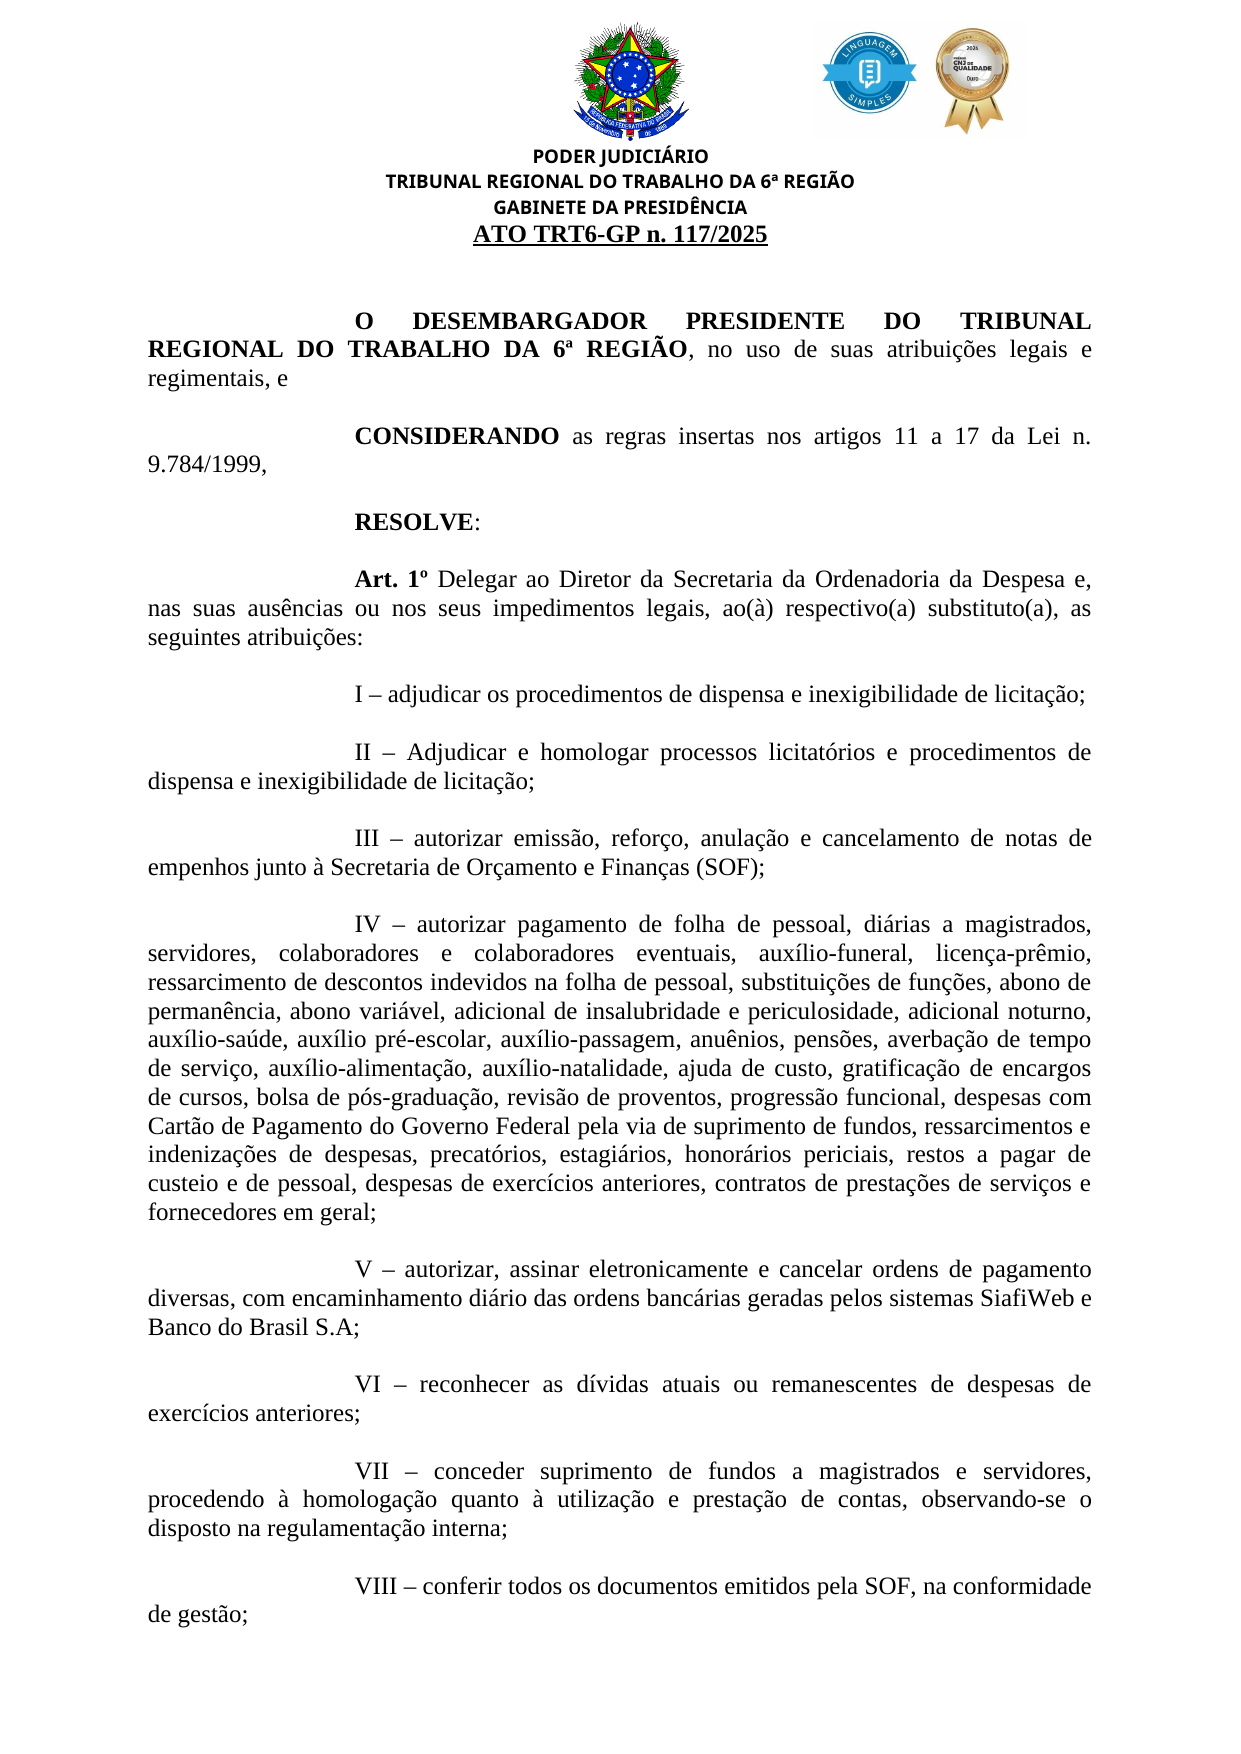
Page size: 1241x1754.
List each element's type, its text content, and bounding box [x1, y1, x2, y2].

text II – Adjudicar e homologar processos licitatórios e procedimentos de dispensa e inexigibilidade de licitação; [148, 737, 1092, 794]
text IV – autorizar pagamento de folha de pessoal, diárias a magistrados, servidores, colaboradores e colaboradores eventuais, auxílio-funeral, licença-prêmio, ressarcimento de descontos indevidos na folha de pessoal, substituições de funções, abono de permanência, abono variável, adicional de insalubridade e periculosidade, adicional noturno, auxílio-saúde, auxílio pré-escolar, auxílio-passagem, anuênios, pensões, averbação de tempo de serviço, auxílio-alimentação, auxílio-natalidade, ajuda de custo, gratificação de encargos de cursos, bolsa de pós-graduação, revisão de proventos, progressão funcional, despesas com Cartão de Pagamento do Governo Federal pela via de suprimento de fundos, ressarcimentos e indenizações de despesas, precatórios, estagiários, honorários periciais, restos a pagar de custeio e de pessoal, despesas de exercícios anteriores, contratos de prestações de serviços e fornecedores em geral; [148, 909, 1092, 1226]
text VI – reconhecer as dívidas atuais ou remanescentes de despesas de exercícios anteriores; [148, 1369, 1092, 1427]
text III – autorizar emissão, reforço, anulação e cancelamento de notas de empenhos junto à Secretaria de Orçamento e Finanças (SOF); [148, 823, 1092, 881]
text ATO TRT6-GP n. 117/2025 [148, 219, 1092, 248]
text VIII – conferir todos os documentos emitidos pela SOF, na conformidade de gestão; [148, 1571, 1092, 1628]
text O DESEMBARGADOR PRESIDENTE DO TRIBUNAL REGIONAL DO TRABALHO DA 6ª REGIÃO, no uso de suas atribuições legais e regimentais, e [148, 306, 1092, 392]
text RESOLVE: [148, 507, 1092, 536]
text CONSIDERANDO as regras insertas nos artigos 11 a 17 da Lei n. 9.784/1999, [148, 421, 1092, 478]
text Art. 1º Delegar ao Diretor da Secretaria da Ordenadoria da Despesa e, nas suas ausências ou nos seus impedimentos legais, ao(à) respectivo(a) substituto(a), as seguintes atribuições: [148, 564, 1092, 651]
text VII – conceder suprimento de fundos a magistrados e servidores, procedendo à homologação quanto à utilização e prestação de contas, observando-se o disposto na regulamentação interna; [148, 1456, 1092, 1542]
text I – adjudicar os procedimentos de dispensa e inexigibilidade de licitação; [148, 679, 1092, 708]
text V – autorizar, assinar eletronicamente e cancelar ordens de pagamento diversas, com encaminhamento diário das ordens bancárias geradas pelos sistemas SiafiWeb e Banco do Brasil S.A; [148, 1254, 1092, 1341]
